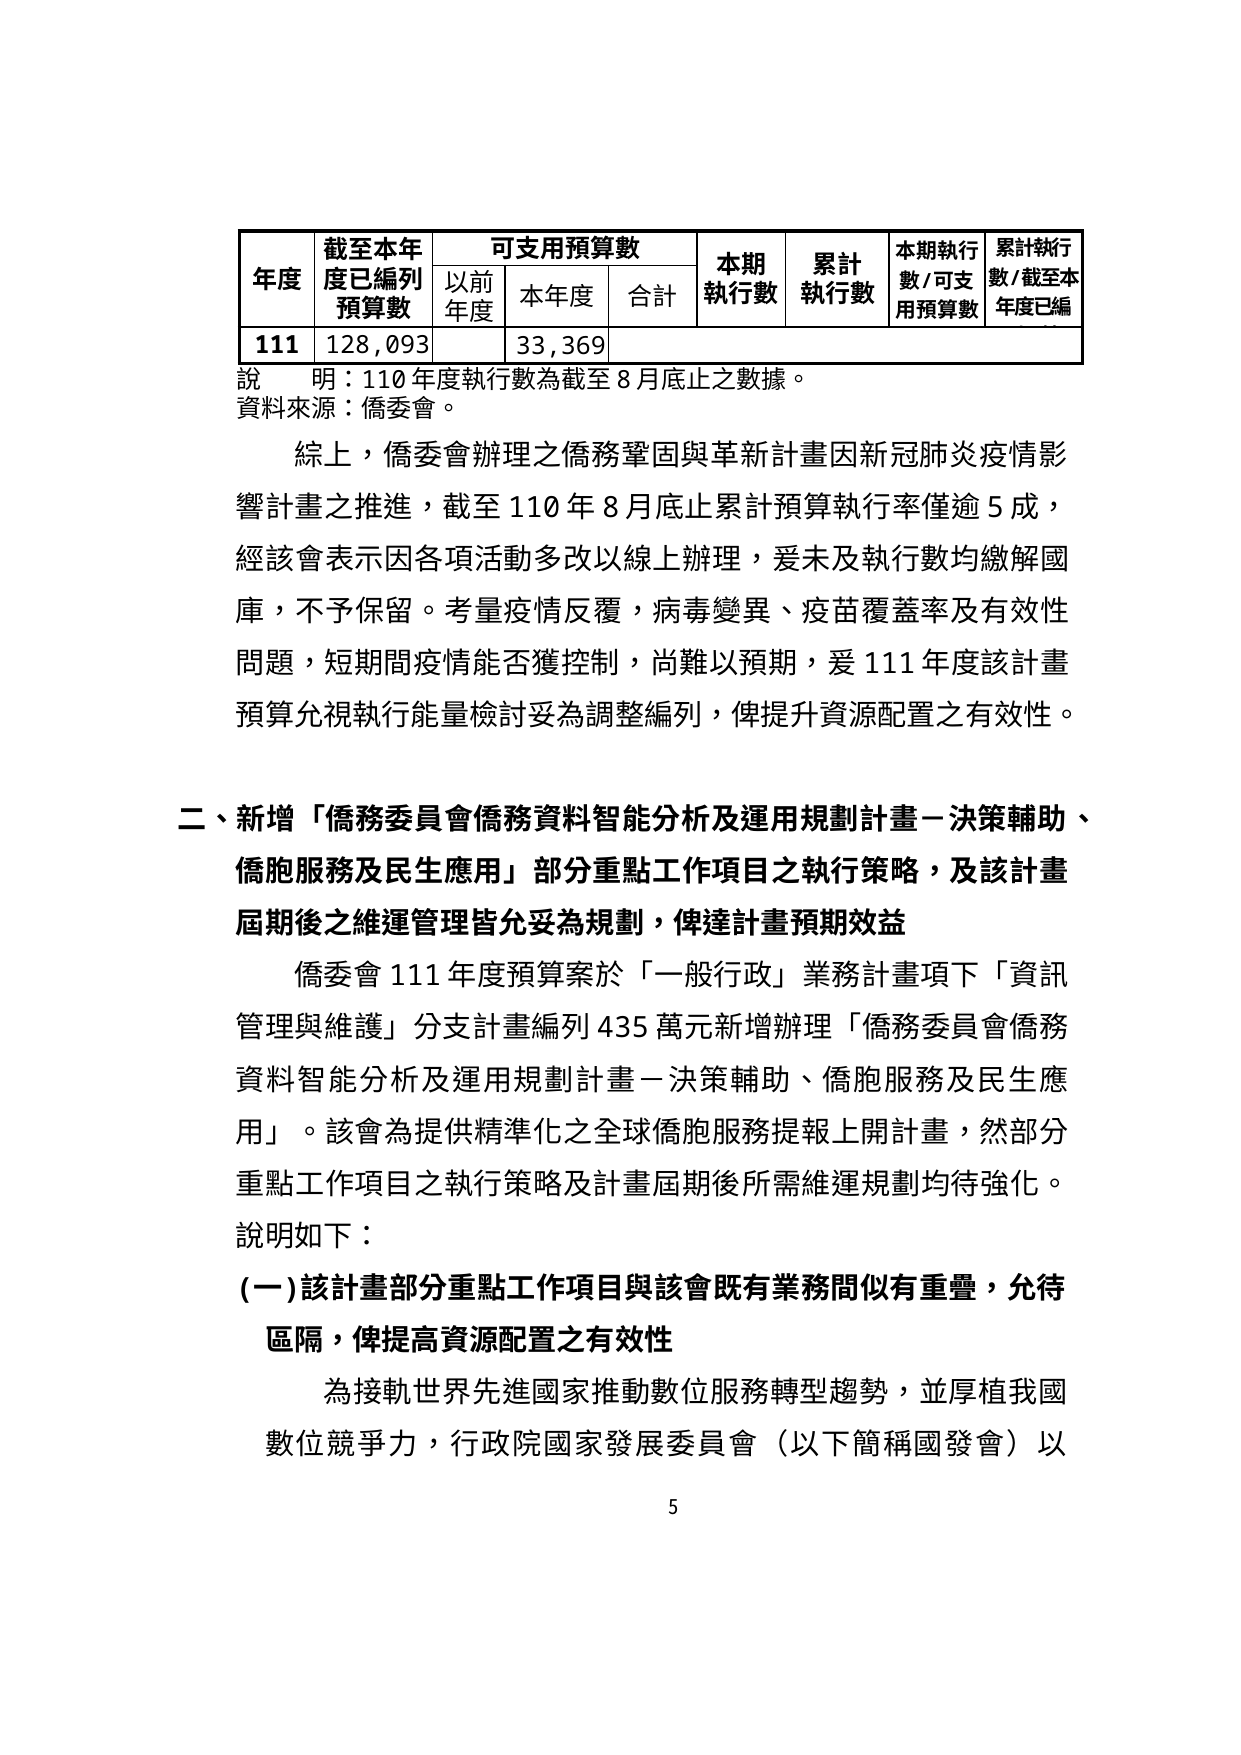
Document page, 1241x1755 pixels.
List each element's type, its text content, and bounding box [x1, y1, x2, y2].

table_cell [609, 328, 1081, 362]
text 綜上，僑委會辦理之僑務鞏固與革新計畫因新冠肺炎疫情影響計畫之推進，截至110年8月底止累計預算執行率僅逾5成，經該會表示因各項活動多改以線上辦理，爰未及執行數均繳解國庫，不予保留。考量疫情反覆，病毒變異、疫苗覆蓋率及有效性問題，短期間疫情能否獲控制，尚難以預期，爰111年度該計畫預算允視執行能量檢討妥為調整編列，俾提升資源配置之有效性。 [236, 423, 1069, 736]
table_header 本期 執行數 [698, 233, 785, 326]
text 資料來源：僑委會。 [236, 394, 1069, 423]
table_cell 111 [241, 328, 314, 362]
table_cell 本年度 [506, 266, 608, 326]
table_cell 128,093 [315, 328, 432, 362]
text 為接軌世界先進國家推動數位服務轉型趨勢，並厚植我國數位競爭力，行政院國家發展委員會（以下簡稱國發會）以「數位國家‧創新經濟發展方案」（106-114年）為上位指導方案，自106年度起執行「服務型智慧政府推動計畫」（106-109年），聚焦「發展跨域一站式整合服務」及「打造多元協作環境」。嗣為運用開放資料強化智慧政府治理能量，並鼓勵民間多元應用，創造資料經濟，推升我國數位競爭能力，自110年度起執行「服務型智慧政府2.0推動計畫」（110-114年），將以民眾需求為出發點，深化智慧政府各項作為。僑委會配合上開計畫，於110年度擬訂「僑務委員會僑務資料智能分析及運用規劃計畫－決策輔助、僑胞服務及民生應用」提報111年度政府科技發展計畫先期作業，並經科技部於110年8月31日函復核定，計畫期程111年度至114年度，總經費2,600萬元。 [265, 1361, 1069, 1465]
text 僑委會111年度預算案於「一般行政」業務計畫項下「資訊管理與維護」分支計畫編列435萬元新增辦理「僑務委員會僑務資料智能分析及運用規劃計畫－決策輔助、僑胞服務及民生應用」。該會為提供精準化之全球僑胞服務提報上開計畫，然部分重點工作項目之執行策略及計畫屆期後所需維運規劃均待強化。說明如下： [236, 944, 1069, 1257]
table_cell 以前 年度 [433, 266, 504, 326]
text 二、新增「僑務委員會僑務資料智能分析及運用規劃計畫－決策輔助、僑胞服務及民生應用」部分重點工作項目之執行策略，及該計畫屆期後之維運管理皆允妥為規劃，俾達計畫預期效益 [177, 788, 1069, 944]
text 說 明：110年度執行數為截至8月底止之數據。 [236, 365, 1069, 394]
table_cell 合計 [609, 266, 696, 326]
text (一)該計畫部分重點工作項目與該會既有業務間似有重疊，允待區隔，俾提高資源配置之有效性 [236, 1257, 1069, 1361]
table_header 累計 執行數 [786, 233, 888, 326]
table_cell 33,369 [506, 328, 608, 362]
table_header 可支用預算數 [433, 233, 696, 265]
table_header 累計執行數/截至本年度已編列預算 [986, 233, 1081, 326]
table_header 截至本年度已編列預算數 [315, 233, 432, 326]
table_header 本期執行數/可支用預算數 [890, 233, 984, 326]
table_cell [433, 328, 504, 362]
table_header 年度 [241, 233, 314, 326]
